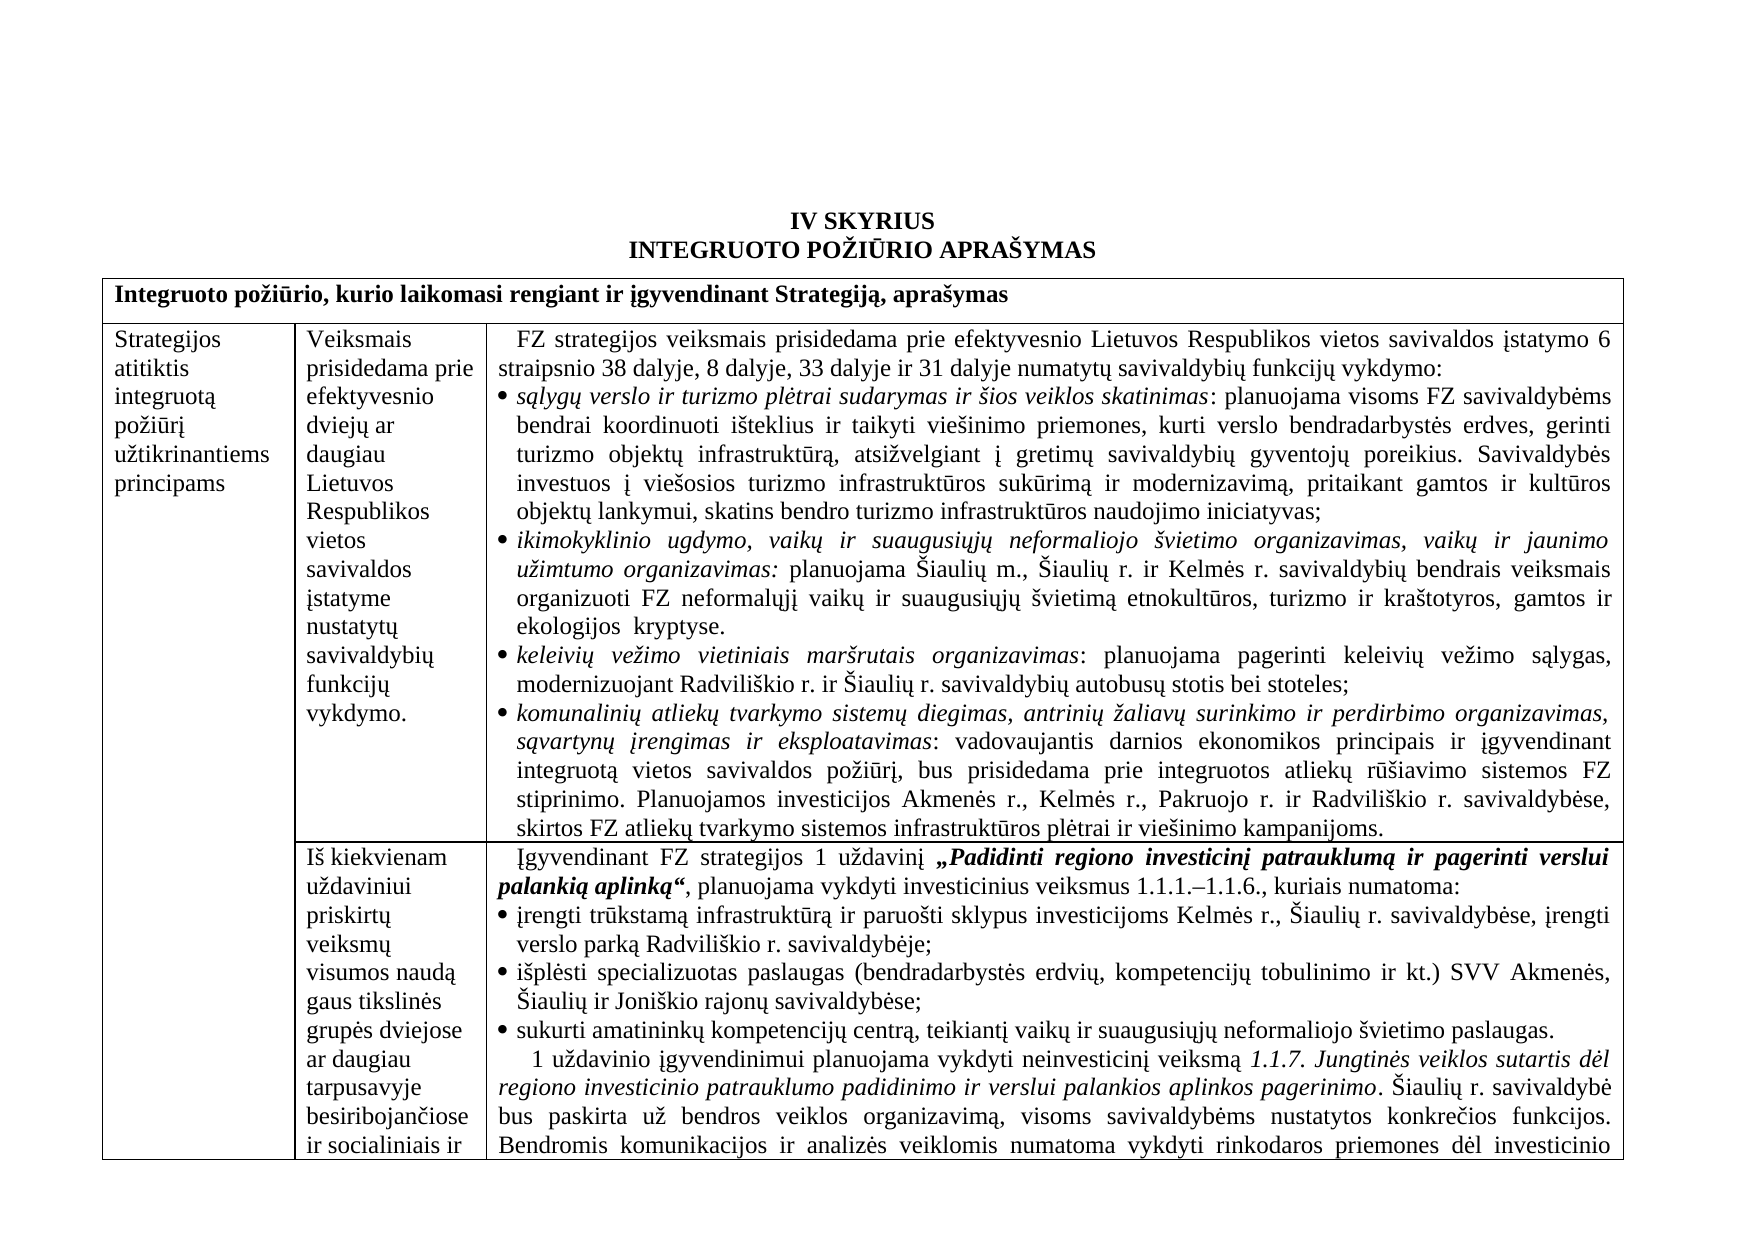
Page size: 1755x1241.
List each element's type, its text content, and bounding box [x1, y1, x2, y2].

text IV skyrius [89, 206, 1636, 235]
table_cell FZ strategijos veiksmais prisidedama prie efektyvesnio Lietuvos Respublikos vietos savivaldos įstatymo 6 straipsnio 38 dalyje, 8 dalyje, 33 dalyje ir 31 dalyje numatytų savivaldybių funkcijų vykdymo: sąlygų verslo ir turizmo plėtrai sudarymas ir šios veiklos skatinimas: planuojama visoms FZ savivaldybėms bendrai koordinuoti išteklius ir taikyti viešinimo priemones, kurti verslo bendradarbystės erdves, gerinti turizmo objektų infrastruktūrą, atsižvelgiant į gretimų savivaldybių gyventojų poreikius. Savivaldybės investuos į viešosios turizmo infrastruktūros sukūrimą ir modernizavimą, pritaikant gamtos ir kultūros objektų lankymui, skatins bendro turizmo infrastruktūros naudojimo iniciatyvas; ikimokyklinio ugdymo, vaikų ir suaugusiųjų neformaliojo švietimo organizavimas, vaikų ir jaunimo užimtumo organizavimas: planuojama Šiaulių m., Šiaulių r. ir Kelmės r. savivaldybių bendrais veiksmais organizuoti FZ neformalųjį vaikų ir suaugusiųjų švietimą etnokultūros, turizmo ir kraštotyros, gamtos ir ekologijos kryptyse. keleivių vežimo vietiniais maršrutais organizavimas: planuojama pagerinti keleivių vežimo sąlygas, modernizuojant Radviliškio r. ir Šiaulių r. savivaldybių autobusų stotis bei stoteles; komunalinių atliekų tvarkymo sistemų diegimas, antrinių žaliavų surinkimo ir perdirbimo organizavimas, sąvartynų įrengimas ir eksploatavimas: vadovaujantis darnios ekonomikos principais ir įgyvendinant integruotą vietos savivaldos požiūrį, bus prisidedama prie integruotos atliekų rūšiavimo sistemos FZ stiprinimo. Planuojamos investicijos Akmenės r., Kelmės r., Pakruojo r. ir Radviliškio r. savivaldybėse, skirtos FZ atliekų tvarkymo sistemos infrastruktūros plėtrai ir viešinimo kampanijoms. [487, 324, 1623, 841]
table_header Integruoto požiūrio, kurio laikomasi rengiant ir įgyvendinant Strategiją, aprašymas [103, 279, 1623, 323]
table_cell Įgyvendinant FZ strategijos 1 uždavinį „Padidinti regiono investicinį patrauklumą ir pagerinti verslui palankią aplinką“, planuojama vykdyti investicinius veiksmus 1.1.1.–1.1.6., kuriais numatoma: įrengti trūkstamą infrastruktūrą ir paruošti sklypus investicijoms Kelmės r., Šiaulių r. savivaldybėse, įrengti verslo parką Radviliškio r. savivaldybėje; išplėsti specializuotas paslaugas (bendradarbystės erdvių, kompetencijų tobulinimo ir kt.) SVV Akmenės, Šiaulių ir Joniškio rajonų savivaldybėse; sukurti amatininkų kompetencijų centrą, teikiantį vaikų ir suaugusiųjų neformaliojo švietimo paslaugas. 1 uždavinio įgyvendinimui planuojama vykdyti neinvesticinį veiksmą 1.1.7. Jungtinės veiklos sutartis dėl regiono investicinio patrauklumo padidinimo ir verslui palankios aplinkos pagerinimo. Šiaulių r. savivaldybė bus paskirta už bendros veiklos organizavimą, visoms savivaldybėms nustatytos konkrečios funkcijos. Bendromis komunikacijos ir analizės veiklomis numatoma vykdyti rinkodaros priemones dėl investicinio [487, 843, 1623, 1159]
table_cell Iš kiekvienam uždaviniui priskirtų veiksmų visumos naudą gaus tikslinės grupės dviejose ar daugiau tarpusavyje besiribojančiose ir socialiniais ir [296, 843, 486, 1159]
table_cell Veiksmais prisidedama prie efektyvesnio dviejų ar daugiau Lietuvos Respublikos vietos savivaldos įstatyme nustatytų savivaldybių funkcijų vykdymo. [296, 324, 486, 841]
table_cell Strategijos atitiktis integruotą požiūrį užtikrinantiems principams [103, 324, 294, 1159]
text INTEGRUOTO POŽIŪRIO APRAŠYMAS [89, 235, 1636, 263]
